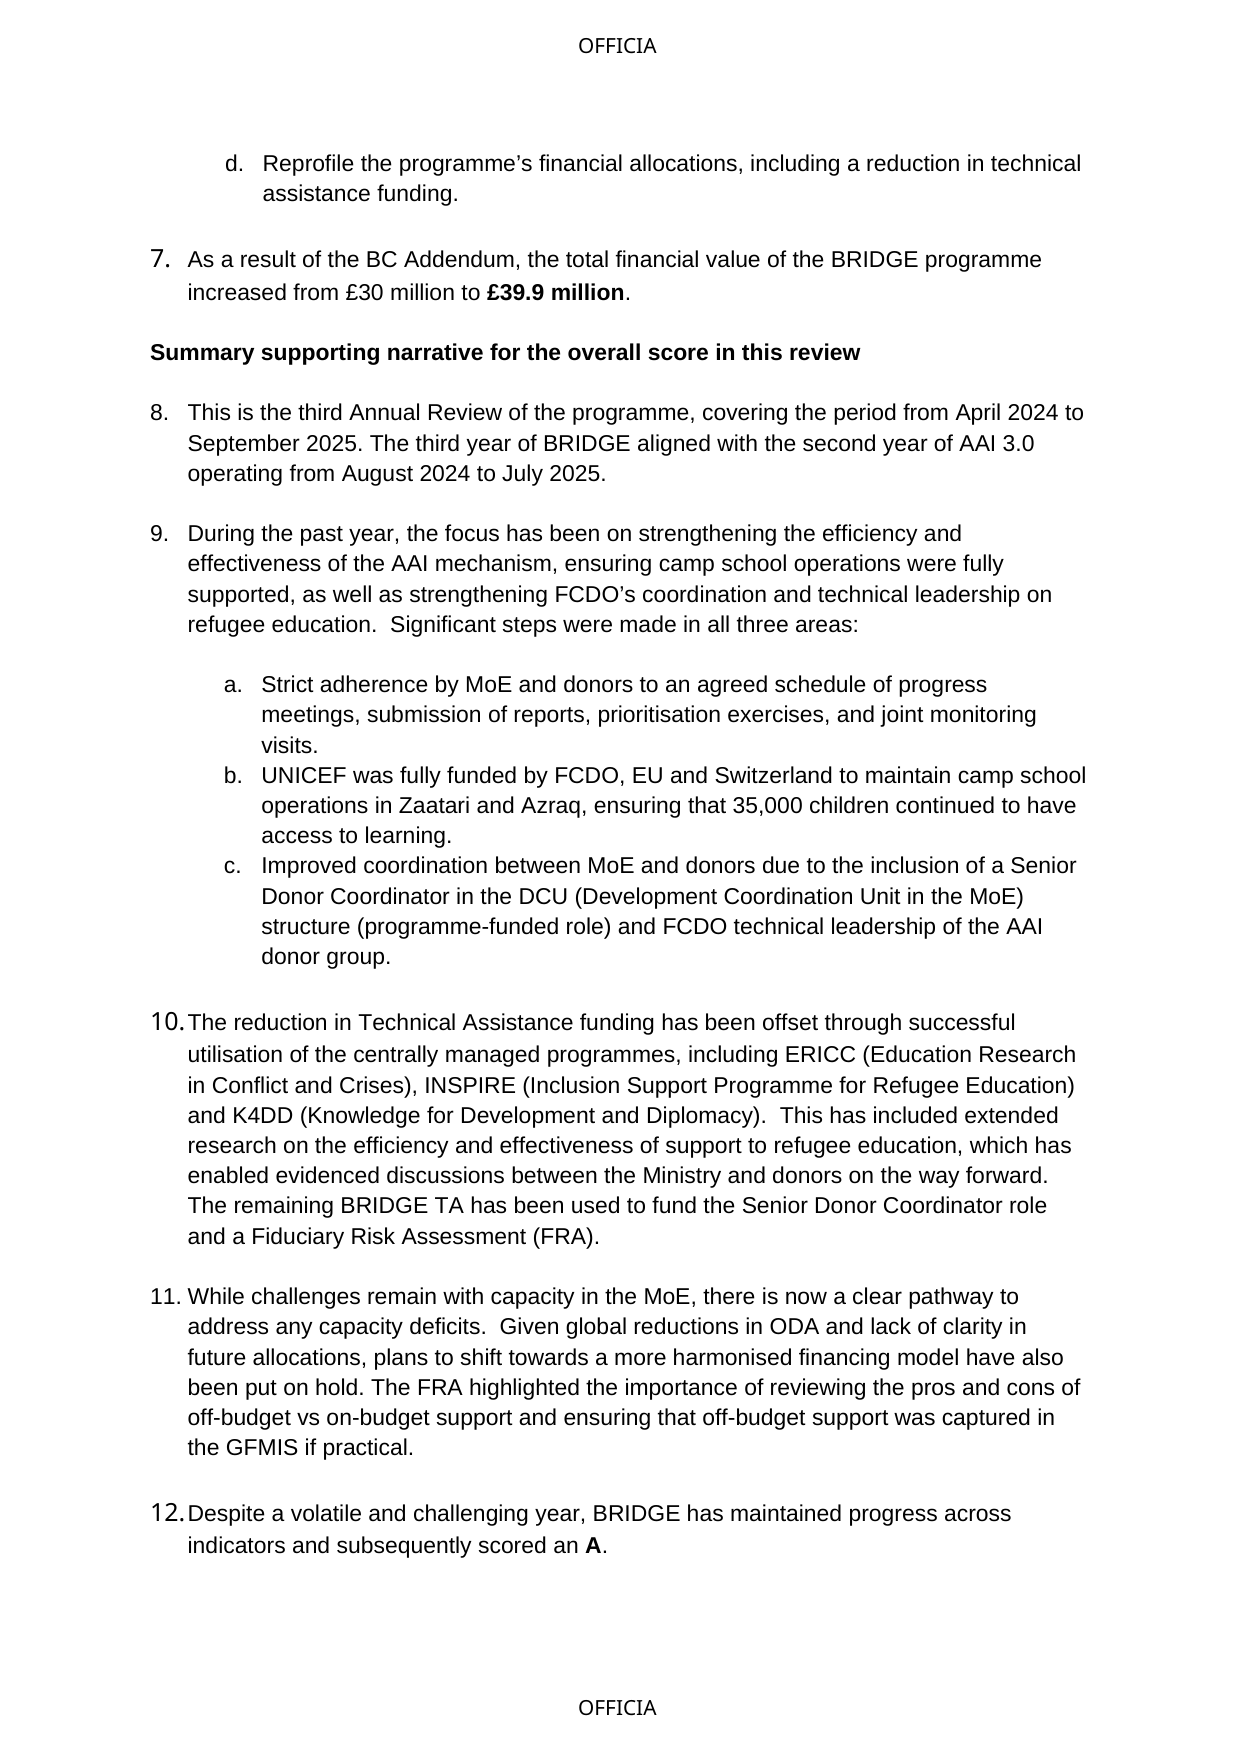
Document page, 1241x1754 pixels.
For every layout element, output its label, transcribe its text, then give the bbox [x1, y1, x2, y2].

text Summary supporting narrative for the overall score in this review [150, 339, 1090, 365]
list Strict adherence by MoE and donors to an agreed schedule of progress meetings, submission of reports, prioritisation exercises, and joint monitoring visits. [224, 671, 1090, 758]
list UNICEF was fully funded by FCDO, EU and Switzerland to maintain camp school operations in Zaatari and Azraq, ensuring that 35,000 children continued to have access to learning. [224, 762, 1090, 849]
list Reprofile the programme’s financial allocations, including a reduction in technical assistance funding. [225, 150, 1090, 207]
list Improved coordination between MoE and donors due to the inclusion of a Senior Donor Coordinator in the DCU (Development Coordination Unit in the MoE) structure (programme-funded role) and FCDO technical leadership of the AAI donor group. [224, 852, 1090, 969]
list This is the third Annual Review of the programme, covering the period from April 2024 to September 2025. The third year of BRIDGE aligned with the second year of AAI 3.0 operating from August 2024 to July 2025. [150, 399, 1090, 486]
list Despite a volatile and challenging year, BRIDGE has maintained progress across indicators and subsequently scored an A. [150, 1494, 1090, 1559]
list During the past year, the focus has been on strengthening the efficiency and effectiveness of the AAI mechanism, ensuring camp school operations were fully supported, as well as strengthening FCDO’s coordination and technical leadership on refugee education. Significant steps were made in all three areas: [150, 520, 1090, 637]
list While challenges remain with capacity in the MoE, there is now a clear pathway to address any capacity deficits. Given global reductions in ODA and lack of clarity in future allocations, plans to shift towards a more harmonised financing model have also been put on hold. The FRA highlighted the importance of reviewing the pros and cons of off-budget vs on-budget support and ensuring that off-budget support was captured in the GFMIS if practical. [150, 1283, 1090, 1461]
list The reduction in Technical Assistance funding has been offset through successful utilisation of the centrally managed programmes, including ERICC (Education Research in Conflict and Crises), INSPIRE (Inclusion Support Programme for Refugee Education) and K4DD (Knowledge for Development and Diplomacy). This has included extended research on the efficiency and effectiveness of support to refugee education, which has enabled evidenced discussions between the Ministry and donors on the way forward. The remaining BRIDGE TA has been used to fund the Senior Donor Coordinator role and a Fiduciary Risk Assessment (FRA). [150, 1003, 1090, 1249]
list As a result of the BC Addendum, the total financial value of the BRIDGE programme increased from £30 million to £39.9 million. [150, 241, 1090, 305]
